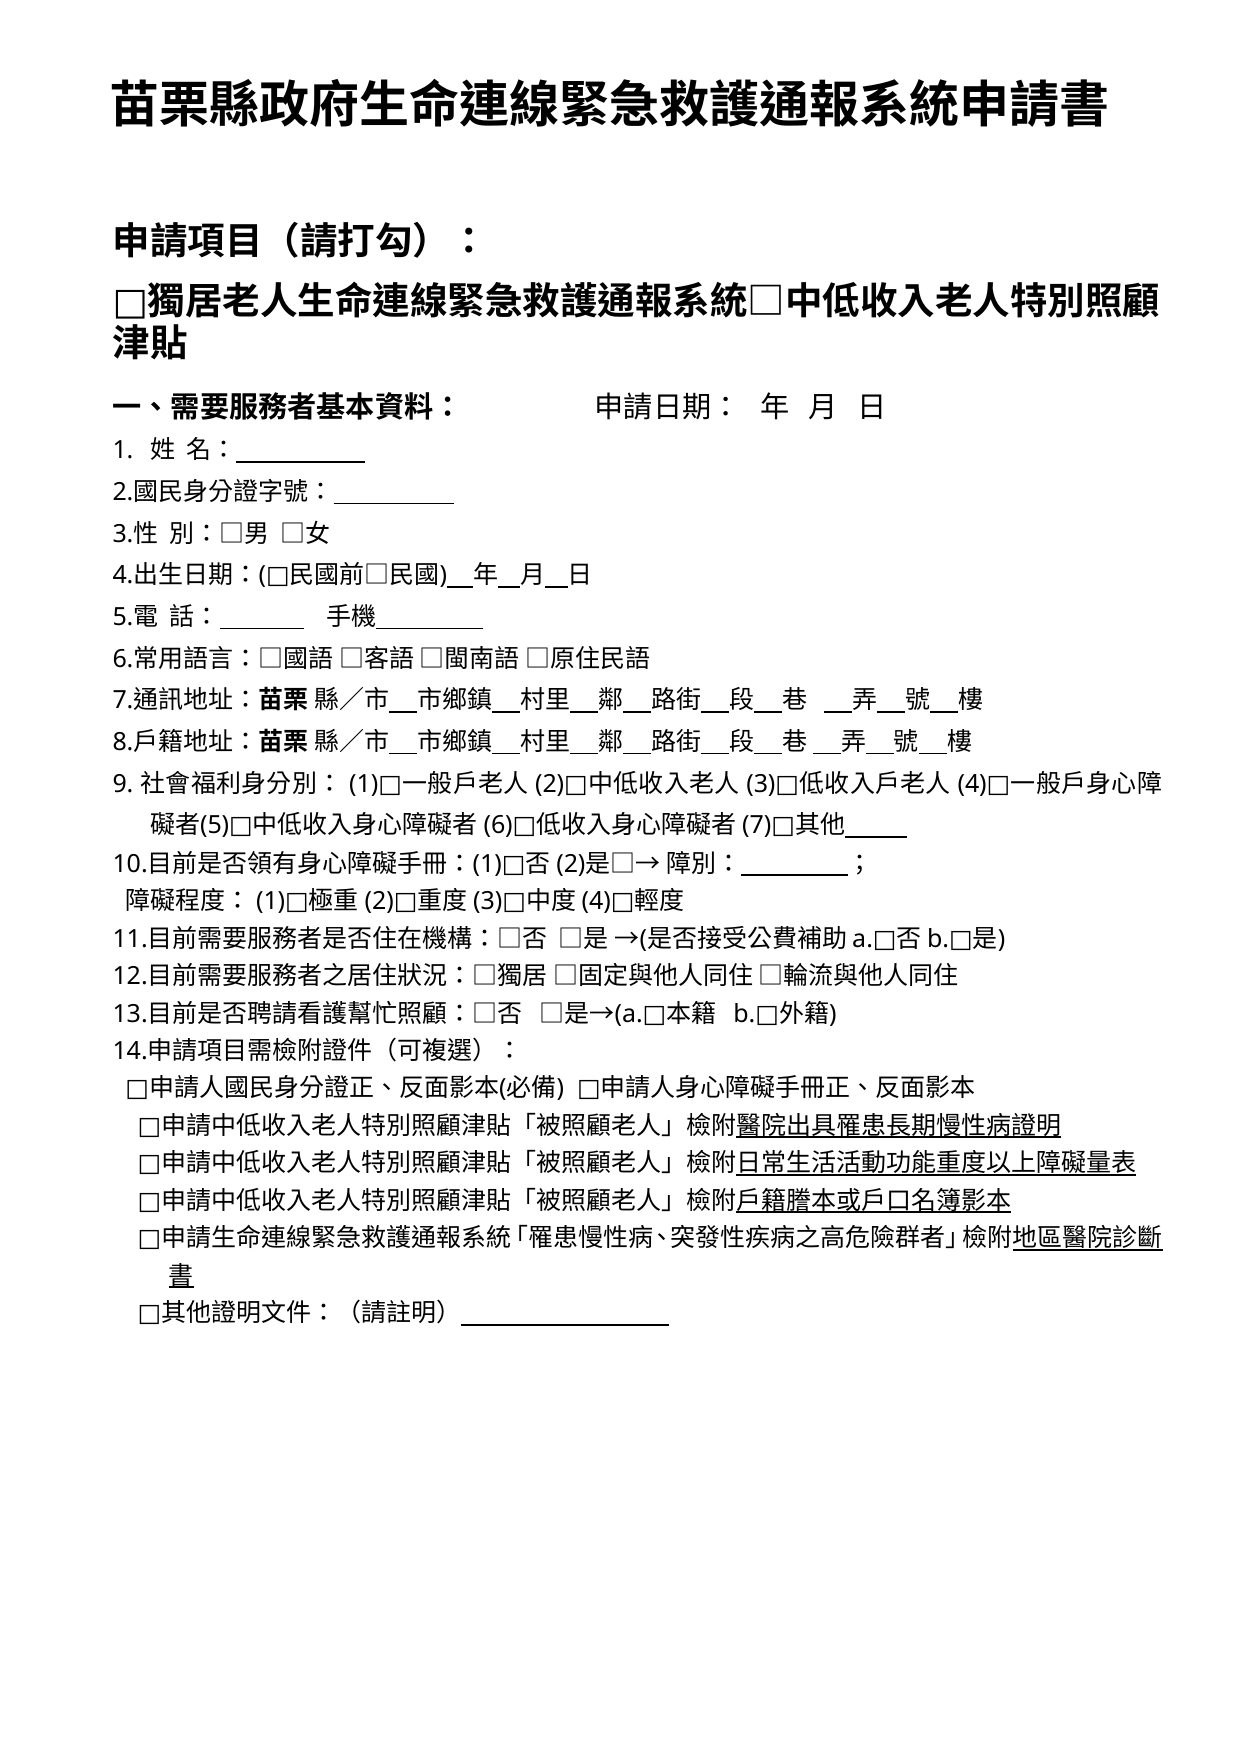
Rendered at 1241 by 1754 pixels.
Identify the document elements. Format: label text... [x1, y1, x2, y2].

text □申請生命連線緊急救護通報系統「罹患慢性病、突發性疾病之高危險群者」檢附地區醫院診斷書 [137, 1217, 1162, 1292]
text 7.通訊地址：苗栗 縣／市 市鄉鎮 村里 鄰 路街 段 巷 弄 號 樓 [112, 676, 1162, 717]
text □獨居老人生命連線緊急救護通報系統□中低收入老人特別照顧津貼 [112, 281, 1197, 364]
text 6.常用語言：□國語 □客語 □閩南語 □原住民語 [112, 634, 1162, 676]
text 障礙程度： (1)□極重 (2)□重度 (3)□中度 (4)□輕度 [112, 880, 1162, 917]
text □申請人國民身分證正、反面影本(必備) □申請人身心障礙手冊正、反面影本 [112, 1067, 1162, 1105]
text 11.目前需要服務者是否住在機構：□否 □是 →(是否接受公費補助a.□否 b.□是) [112, 917, 1162, 955]
text 13.目前是否聘請看護幫忙照顧：□否 □是→(a.□本籍 b.□外籍) [112, 992, 1162, 1030]
text □申請中低收入老人特別照顧津貼「被照顧老人」檢附日常生活活動功能重度以上障礙量表 [112, 1142, 1162, 1180]
text 2.國民身分證字號： [112, 467, 1162, 509]
text 14.申請項目需檢附證件（可複選）： [112, 1030, 1162, 1067]
text □申請中低收入老人特別照顧津貼「被照顧老人」檢附戶籍謄本或戶口名簿影本 [112, 1180, 1162, 1217]
text □申請中低收入老人特別照顧津貼「被照顧老人」檢附醫院出具罹患長期慢性病證明 [112, 1105, 1162, 1142]
text 5.電 話： 手機 [112, 592, 1162, 634]
text 8.戶籍地址：苗栗 縣／市 市鄉鎮 村里 鄰 路街 段 巷 弄 號 樓 [112, 717, 1162, 759]
text 4.出生日期：(□民國前□民國) 年 月 日 [112, 551, 1162, 592]
text 一、需要服務者基本資料： 申請日期： 年 月 日 [112, 383, 1197, 426]
text □其他證明文件：（請註明） [112, 1292, 1162, 1330]
list 姓 名： [112, 426, 1162, 467]
text 9. 社會福利身分別： (1)□一般戶老人 (2)□中低收入老人 (3)□低收入戶老人 (4)□一般戶身心障礙者(5)□中低收入身心障礙者 (6)□低收入身心障礙者 (7)□其他 [112, 759, 1162, 842]
text 12.目前需要服務者之居住狀況：□獨居 □固定與他人同住 □輪流與他人同住 [112, 955, 1162, 992]
text 3.性 別：□男 □女 [112, 509, 1162, 551]
text 苗栗縣政府生命連線緊急救護通報系統申請書 [52, 84, 1166, 132]
text 申請項目（請打勾）： [112, 221, 1197, 262]
text 10.目前是否領有身心障礙手冊：(1)□否 (2)是□→ 障別： ； [112, 842, 1162, 880]
